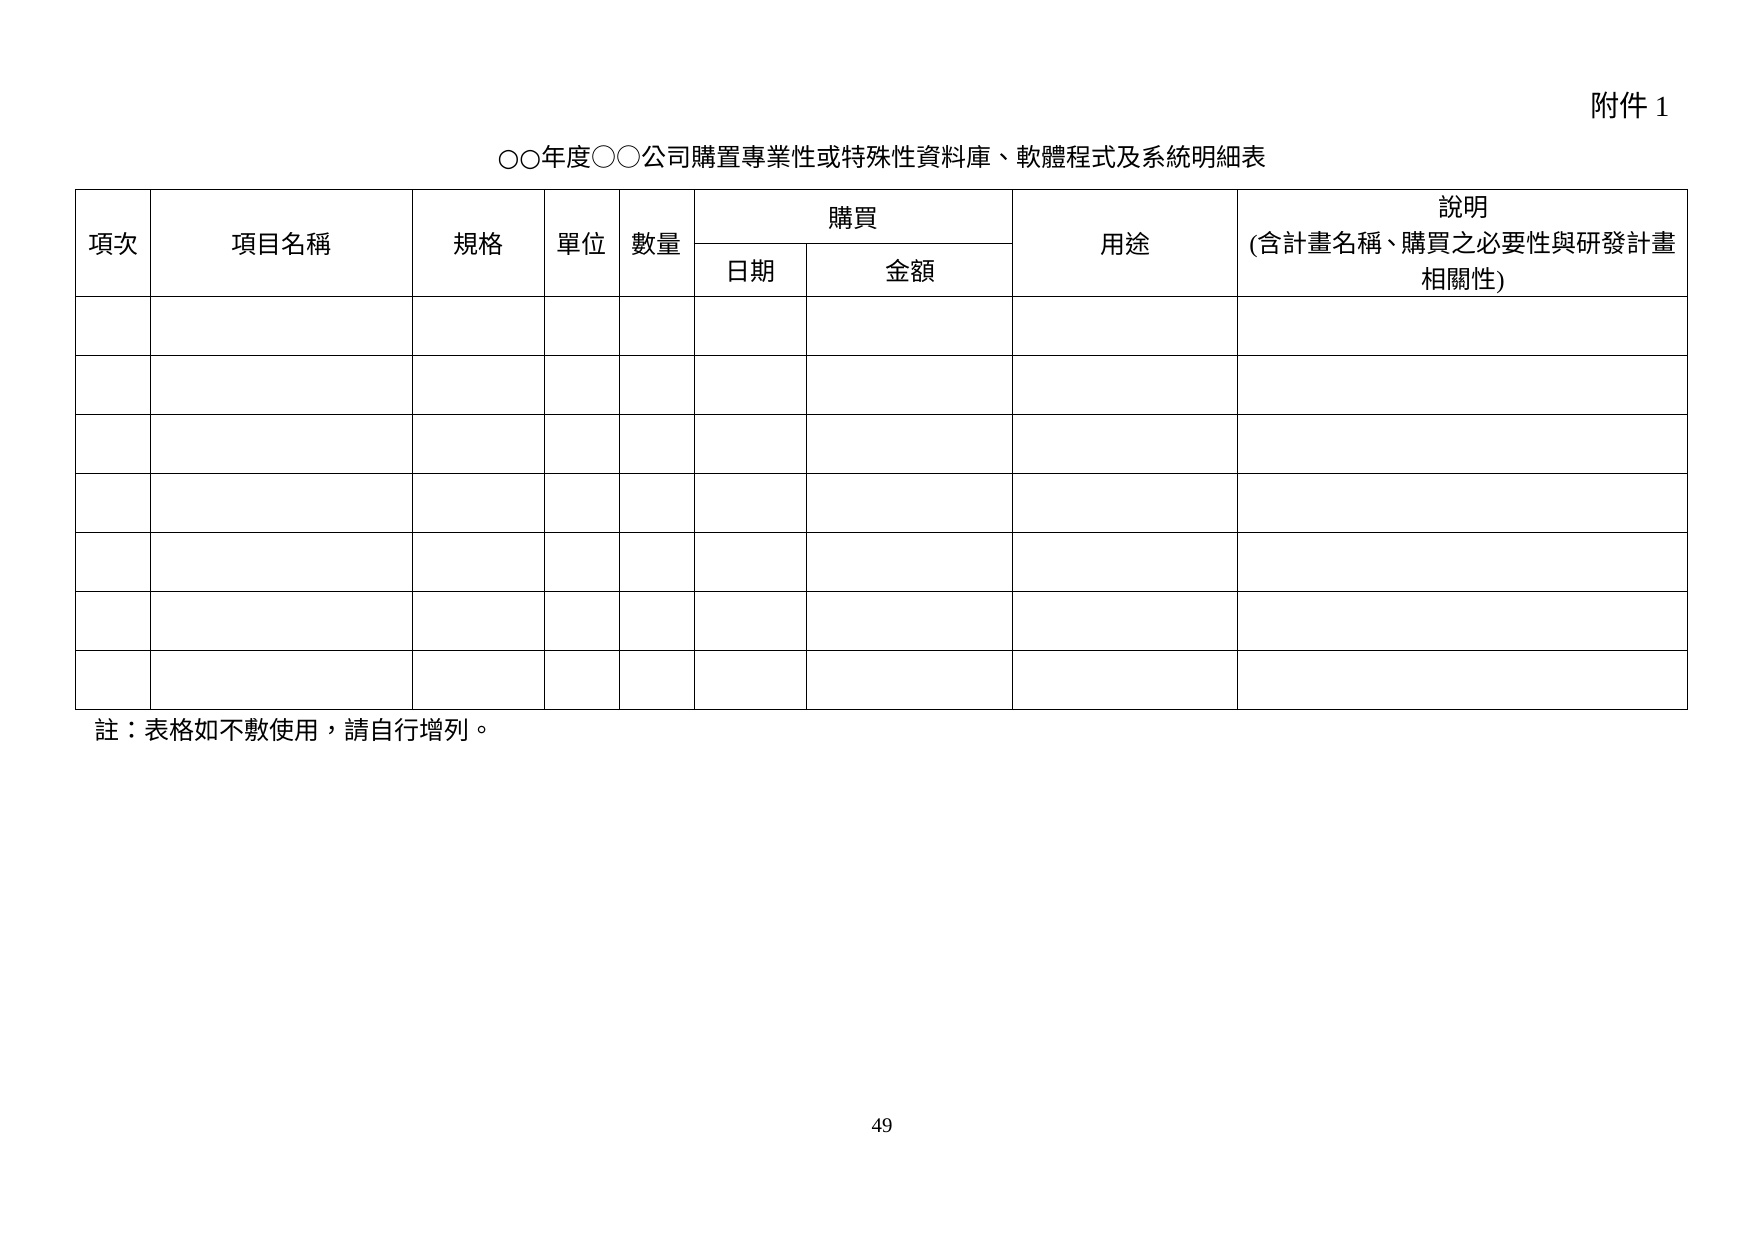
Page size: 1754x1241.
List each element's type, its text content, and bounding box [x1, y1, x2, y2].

table_cell [1238, 533, 1687, 591]
text 附件1 [94, 83, 1669, 124]
table_cell [807, 356, 1012, 414]
table_cell [413, 651, 544, 709]
table_cell [620, 474, 694, 532]
table_header 規格 [413, 190, 544, 296]
table_cell [807, 415, 1012, 473]
table_cell [545, 651, 619, 709]
table_cell [1238, 592, 1687, 650]
table_cell [545, 356, 619, 414]
table_cell [695, 533, 806, 591]
table_cell [545, 592, 619, 650]
table_cell [1238, 356, 1687, 414]
table_cell [807, 533, 1012, 591]
table_cell [620, 592, 694, 650]
table_cell [1238, 651, 1687, 709]
table_cell [1013, 356, 1237, 414]
table_cell [76, 533, 150, 591]
table_cell [620, 415, 694, 473]
table_header 用途 [1013, 190, 1237, 296]
table_header 項目名稱 [151, 190, 412, 296]
table_cell [545, 297, 619, 355]
table_cell [413, 297, 544, 355]
table_cell [1238, 297, 1687, 355]
table_cell [545, 533, 619, 591]
text ○○年度○○公司購置專業性或特殊性資料庫、軟體程式及系統明細表 [94, 124, 1669, 176]
table_cell [807, 297, 1012, 355]
table_header 單位 [545, 190, 619, 296]
table_cell [413, 474, 544, 532]
table_cell [413, 415, 544, 473]
table_header 購買 [695, 190, 1012, 243]
table_cell [620, 356, 694, 414]
table_cell [620, 297, 694, 355]
table_cell [1013, 651, 1237, 709]
table_header 數量 [620, 190, 694, 296]
table_cell [1013, 297, 1237, 355]
table_cell [76, 651, 150, 709]
table_cell [545, 415, 619, 473]
table_cell [695, 415, 806, 473]
table_cell [695, 474, 806, 532]
table_cell 金額 [807, 244, 1012, 296]
table_cell [413, 356, 544, 414]
table_cell [545, 474, 619, 532]
table_cell [151, 297, 412, 355]
table_cell [1013, 474, 1237, 532]
table_cell [695, 651, 806, 709]
table_cell [1013, 533, 1237, 591]
table_cell [1238, 415, 1687, 473]
table_cell [413, 533, 544, 591]
table_cell [151, 592, 412, 650]
table_cell [151, 533, 412, 591]
table_cell [620, 533, 694, 591]
table_cell [1013, 415, 1237, 473]
text 註：表格如不敷使用，請自行增列。 [94, 710, 1669, 747]
table_cell [76, 356, 150, 414]
table_cell 日期 [695, 244, 806, 296]
table_cell [807, 592, 1012, 650]
table_cell [695, 356, 806, 414]
table_cell [620, 651, 694, 709]
table_cell [76, 474, 150, 532]
table_cell [151, 415, 412, 473]
table_cell [151, 356, 412, 414]
table_cell [1238, 474, 1687, 532]
table_cell [413, 592, 544, 650]
table_cell [76, 297, 150, 355]
table_cell [807, 651, 1012, 709]
table_cell [807, 474, 1012, 532]
table_header 說明 (含計畫名稱、購買之必要性與研發計畫相關性) [1238, 190, 1687, 296]
table_cell [76, 415, 150, 473]
table_cell [76, 592, 150, 650]
table_cell [151, 474, 412, 532]
table_header 項次 [76, 190, 150, 296]
table_cell [695, 592, 806, 650]
table_cell [151, 651, 412, 709]
table_cell [695, 297, 806, 355]
table_cell [1013, 592, 1237, 650]
